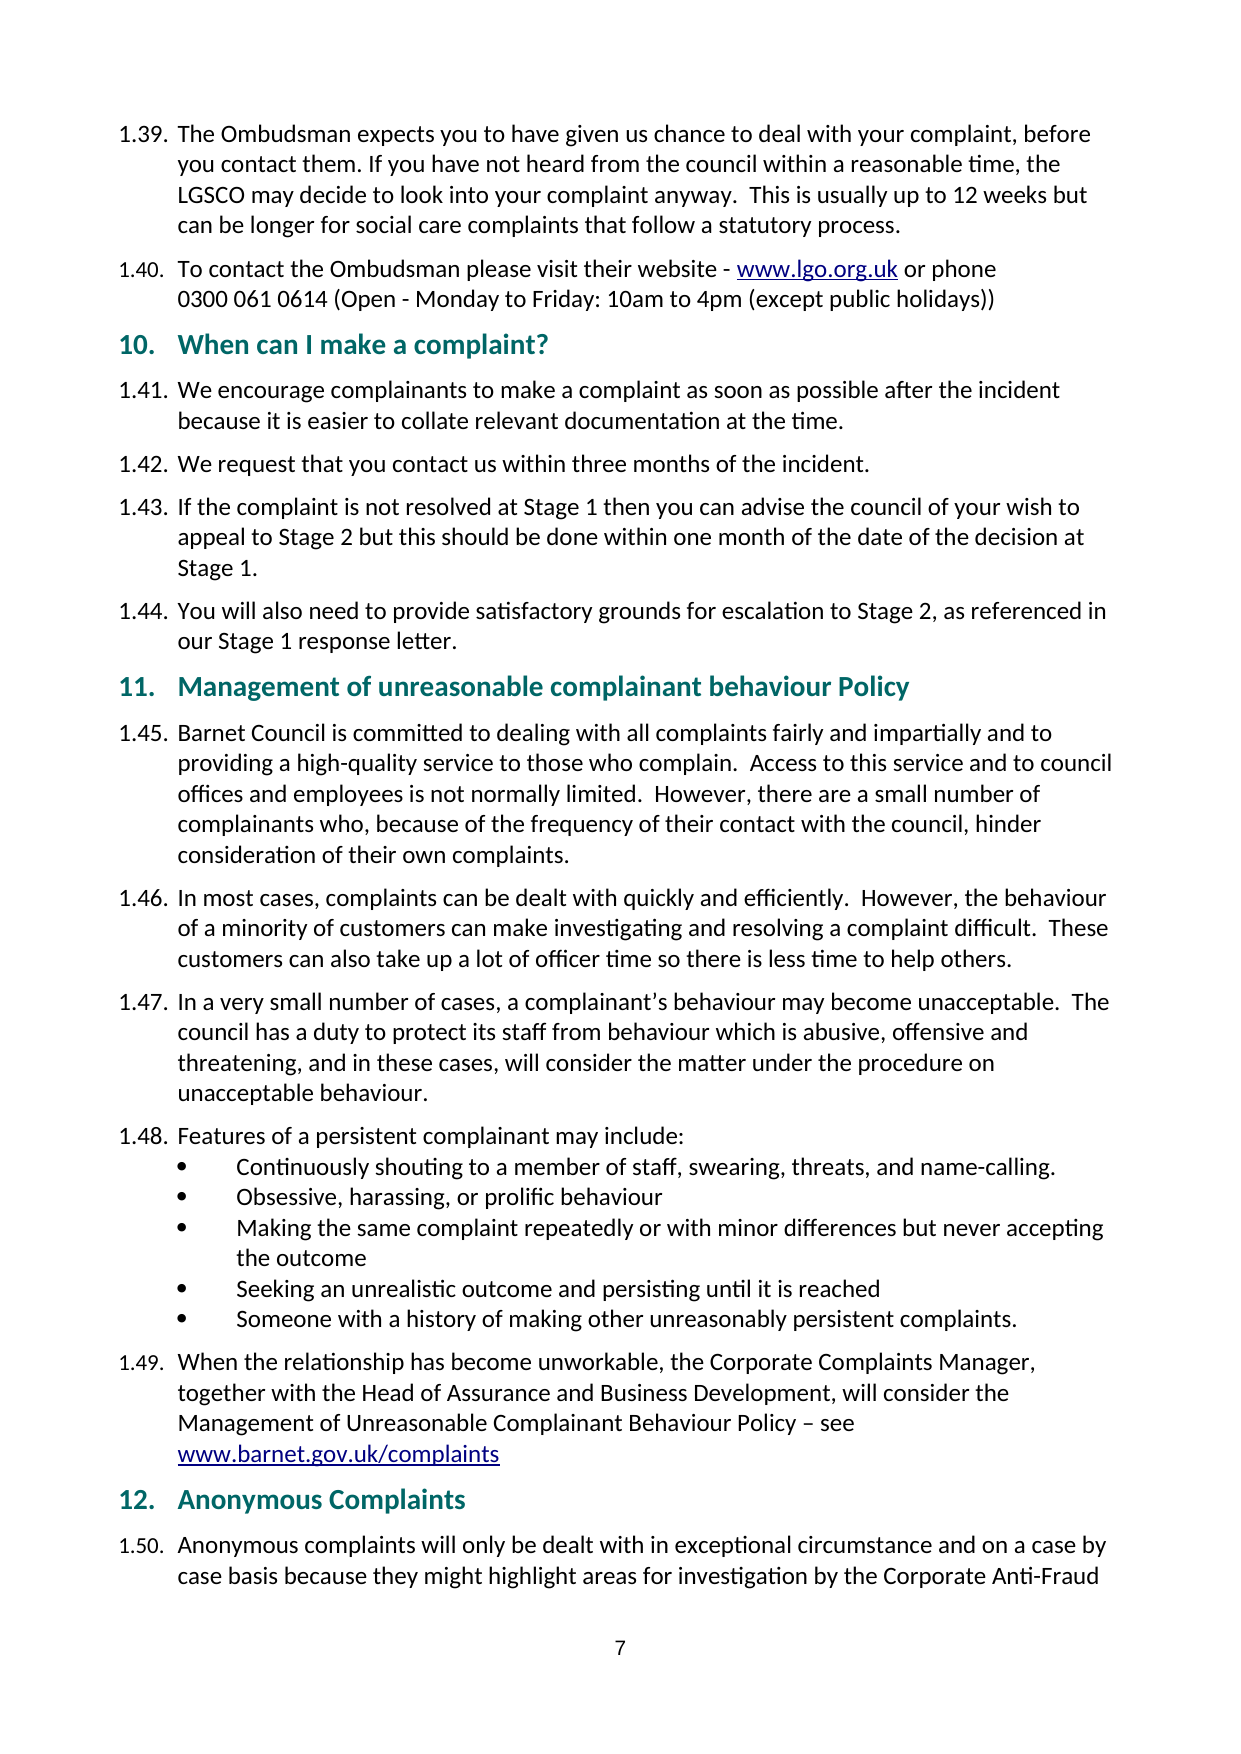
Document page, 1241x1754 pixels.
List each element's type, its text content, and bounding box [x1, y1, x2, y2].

list To contact the Ombudsman please visit their website - www.lgo.org.uk or phone 0300 061 0614 (Open - Monday to Friday: 10am to 4pm (except public holidays)) [118, 253, 1122, 314]
list Features of a persistent complainant may include: [118, 1120, 1122, 1151]
list Someone with a history of making other unreasonably persistent complaints. [177, 1303, 1122, 1334]
list When the relationship has become unworkable, the Corporate Complaints Manager, together with the Head of Assurance and Business Development, will consider the Management of Unreasonable Complainant Behaviour Policy – see www.barnet.gov.uk/complaints [118, 1347, 1122, 1469]
subtitle Anonymous Complaints [118, 1481, 1122, 1517]
subtitle Management of unreasonable complainant behaviour Policy [118, 668, 1122, 704]
list If the complaint is not resolved at Stage 1 then you can advise the council of your wish to appeal to Stage 2 but this should be done within one month of the date of the decision at Stage 1. [118, 491, 1122, 582]
list Anonymous complaints will only be dealt with in exceptional circumstance and on a case by case basis because they might highlight areas for investigation by the Corporate Anti-Fraud [118, 1529, 1124, 1590]
list In a very small number of cases, a complainant’s behaviour may become unacceptable. The council has a duty to protect its staff from behaviour which is abusive, offensive and threatening, and in these cases, will consider the matter under the procedure on unacceptable behaviour. [118, 986, 1122, 1108]
list Seeking an unrealistic outcome and persisting until it is reached [177, 1273, 1122, 1303]
list Obsessive, harassing, or prolific behaviour [177, 1181, 1122, 1212]
list We request that you contact us within three months of the incident. [118, 448, 1122, 478]
list The Ombudsman expects you to have given us chance to deal with your complaint, before you contact them. If you have not heard from the council within a reasonable time, the LGSCO may decide to look into your complaint anyway. This is usually up to 12 weeks but can be longer for social care complaints that follow a statutory process. [118, 118, 1122, 240]
subtitle When can I make a complaint? [118, 326, 1122, 362]
list Making the same complaint repeatedly or with minor differences but never accepting the outcome [177, 1212, 1122, 1273]
list Barnet Council is committed to dealing with all complaints fairly and impartially and to providing a high-quality service to those who complain. Access to this service and to council offices and employees is not normally limited. However, there are a small number of complainants who, because of the frequency of their contact with the council, hinder consideration of their own complaints. [118, 717, 1122, 869]
list We encourage complainants to make a complaint as soon as possible after the incident because it is easier to collate relevant documentation at the time. [118, 374, 1122, 435]
list Continuously shouting to a member of staff, swearing, threats, and name-calling. [177, 1151, 1122, 1181]
list You will also need to provide satisfactory grounds for escalation to Stage 2, as referenced in our Stage 1 response letter. [118, 595, 1122, 656]
list In most cases, complaints can be dealt with quickly and efficiently. However, the behaviour of a minority of customers can make investigating and resolving a complaint difficult. These customers can also take up a lot of officer time so there is less time to help others. [118, 882, 1122, 973]
